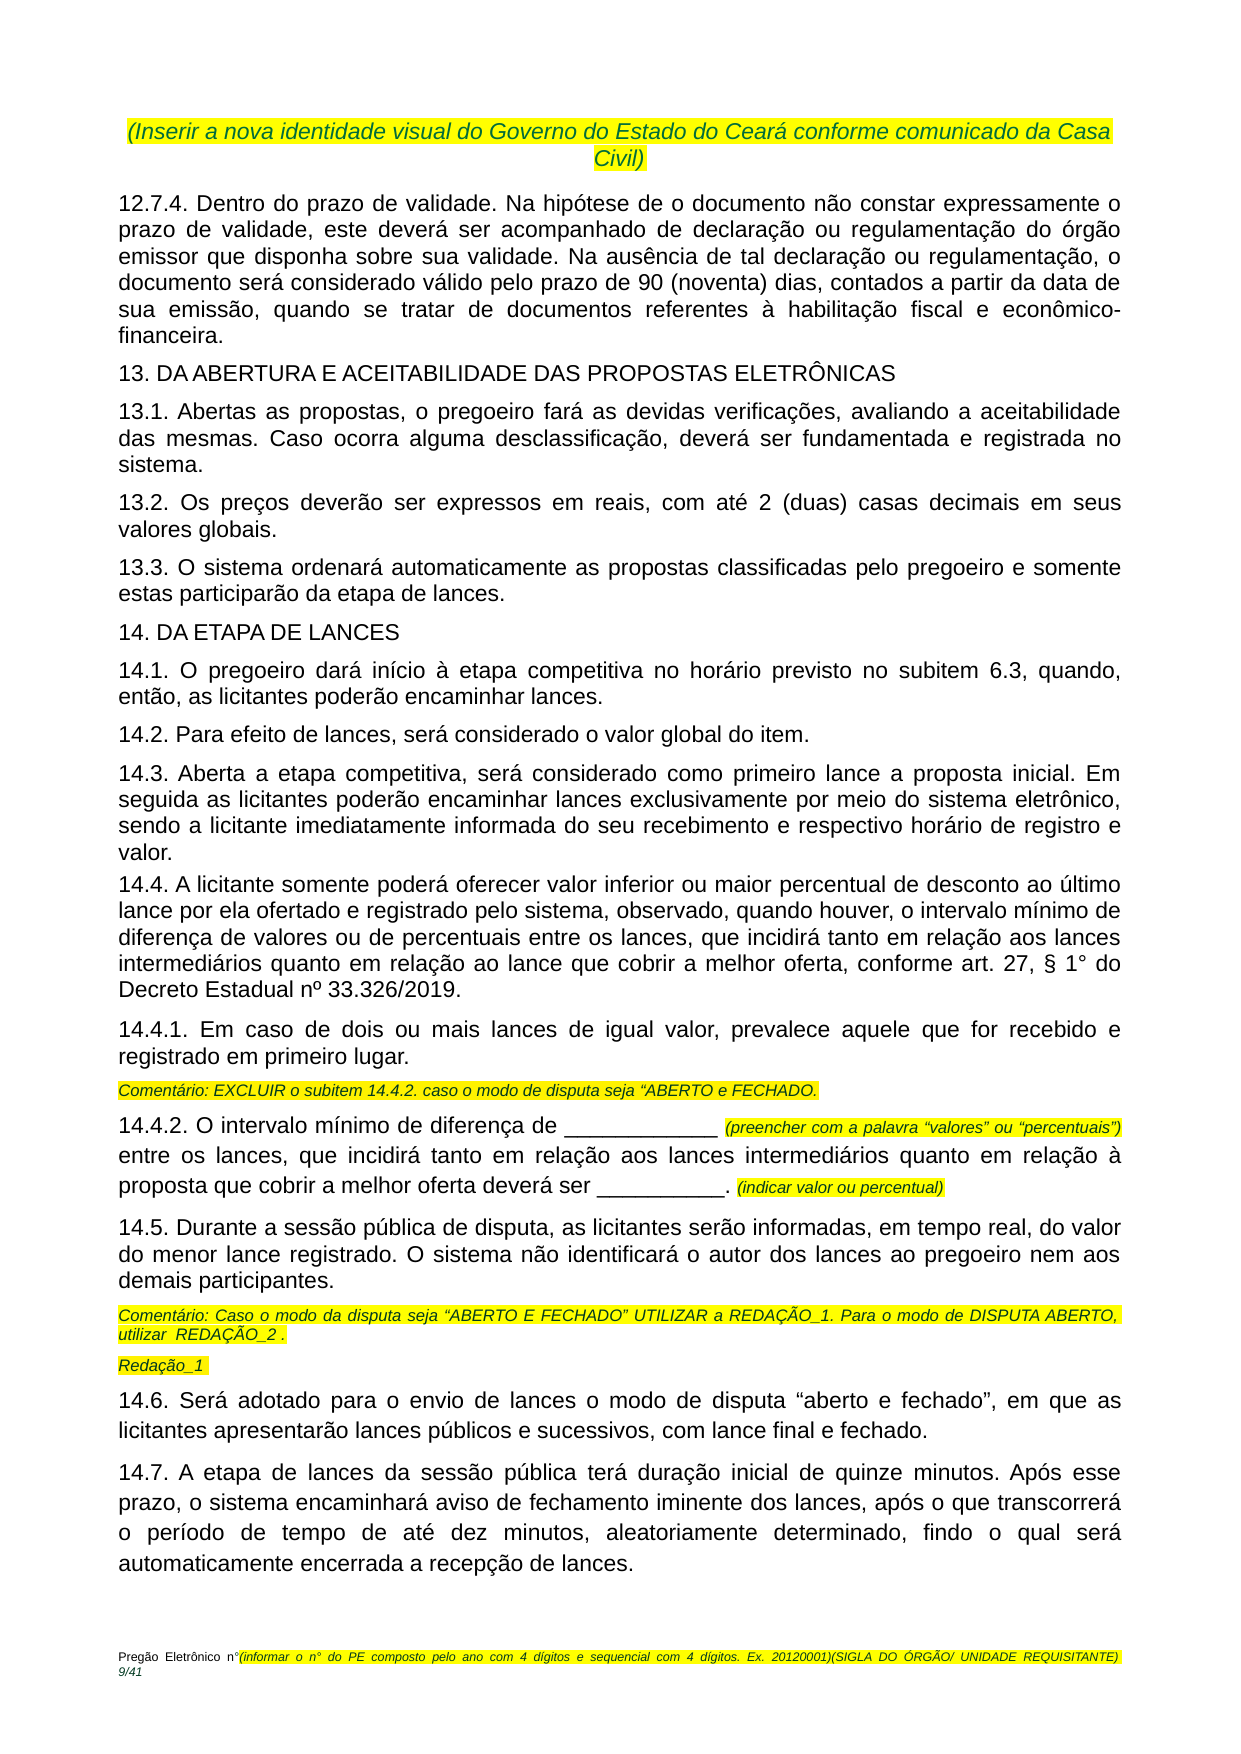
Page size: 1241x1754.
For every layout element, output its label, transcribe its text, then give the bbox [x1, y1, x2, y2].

text 14. DA ETAPA DE LANCES [118, 618, 1122, 645]
text 14.4.1. Em caso de dois ou mais lances de igual valor, prevalece aquele que for recebido e registrado em primeiro lugar. [118, 1016, 1122, 1069]
text 14.6. Será adotado para o envio de lances o modo de disputa “aberto e fechado”, em que as licitantes apresentarão lances públicos e sucessivos, com lance final e fechado. [118, 1387, 1122, 1443]
text 13.3. O sistema ordenará automaticamente as propostas classificadas pelo pregoeiro e somente estas participarão da etapa de lances. [118, 554, 1122, 607]
text 13.1. Abertas as propostas, o pregoeiro fará as devidas verificações, avaliando a aceitabilidade das mesmas. Caso ocorra alguma desclassificação, deverá ser fundamentada e registrada no sistema. [118, 398, 1122, 477]
text 14.2. Para efeito de lances, será considerado o valor global do item. [118, 721, 1122, 748]
text 12.7.4. Dentro do prazo de validade. Na hipótese de o documento não constar expressamente o prazo de validade, este deverá ser acompanhado de declaração ou regulamentação do órgão emissor que disponha sobre sua validade. Na ausência de tal declaração ou regulamentação, o documento será considerado válido pelo prazo de 90 (noventa) dias, contados a partir da data de sua emissão, quando se tratar de documentos referentes à habilitação fiscal e econômico-financeira. [118, 190, 1122, 348]
text Redação_1 [118, 1356, 1122, 1375]
text 14.1. O pregoeiro dará início à etapa competitiva no horário previsto no subitem 6.3, quando, então, as licitantes poderão encaminhar lances. [118, 657, 1122, 709]
list 14.4.2. O intervalo mínimo de diferença de ____________ (preencher com a palavra “valores” ou “percentuais”) entre os lances, que incidirá tanto em relação aos lances intermediários quanto em relação à proposta que cobrir a melhor oferta deverá ser __________. (indicar valor ou percentual) [118, 1112, 1122, 1199]
text 13. DA ABERTURA E ACEITABILIDADE DAS PROPOSTAS ELETRÔNICAS [118, 360, 1122, 386]
text 13.2. Os preços deverão ser expressos em reais, com até 2 (duas) casas decimais em seus valores globais. [118, 489, 1122, 542]
text 14.4. A licitante somente poderá oferecer valor inferior ou maior percentual de desconto ao último lance por ela ofertado e registrado pelo sistema, observado, quando houver, o intervalo mínimo de diferença de valores ou de percentuais entre os lances, que incidirá tanto em relação aos lances intermediários quanto em relação ao lance que cobrir a melhor oferta, conforme art. 27, § 1° do Decreto Estadual nº 33.326/2019. [118, 871, 1122, 1003]
text 14.5. Durante a sessão pública de disputa, as licitantes serão informadas, em tempo real, do valor do menor lance registrado. O sistema não identificará o autor dos lances ao pregoeiro nem aos demais participantes. [118, 1214, 1122, 1293]
text 14.3. Aberta a etapa competitiva, será considerado como primeiro lance a proposta inicial. Em seguida as licitantes poderão encaminhar lances exclusivamente por meio do sistema eletrônico, sendo a licitante imediatamente informada do seu recebimento e respectivo horário de registro e valor. [118, 759, 1122, 865]
text Comentário: Caso o modo da disputa seja “ABERTO E FECHADO” UTILIZAR a REDAÇÃO_1. Para o modo de DISPUTA ABERTO, utilizar REDAÇÃO_2 . [118, 1305, 1122, 1344]
text Comentário: EXCLUIR o subitem 14.4.2. caso o modo de disputa seja “ABERTO e FECHADO. [118, 1081, 1122, 1100]
text 14.7. A etapa de lances da sessão pública terá duração inicial de quinze minutos. Após esse prazo, o sistema encaminhará aviso de fechamento iminente dos lances, após o que transcorrerá o período de tempo de até dez minutos, aleatoriamente determinado, findo o qual será automaticamente encerrada a recepção de lances. [118, 1459, 1122, 1576]
